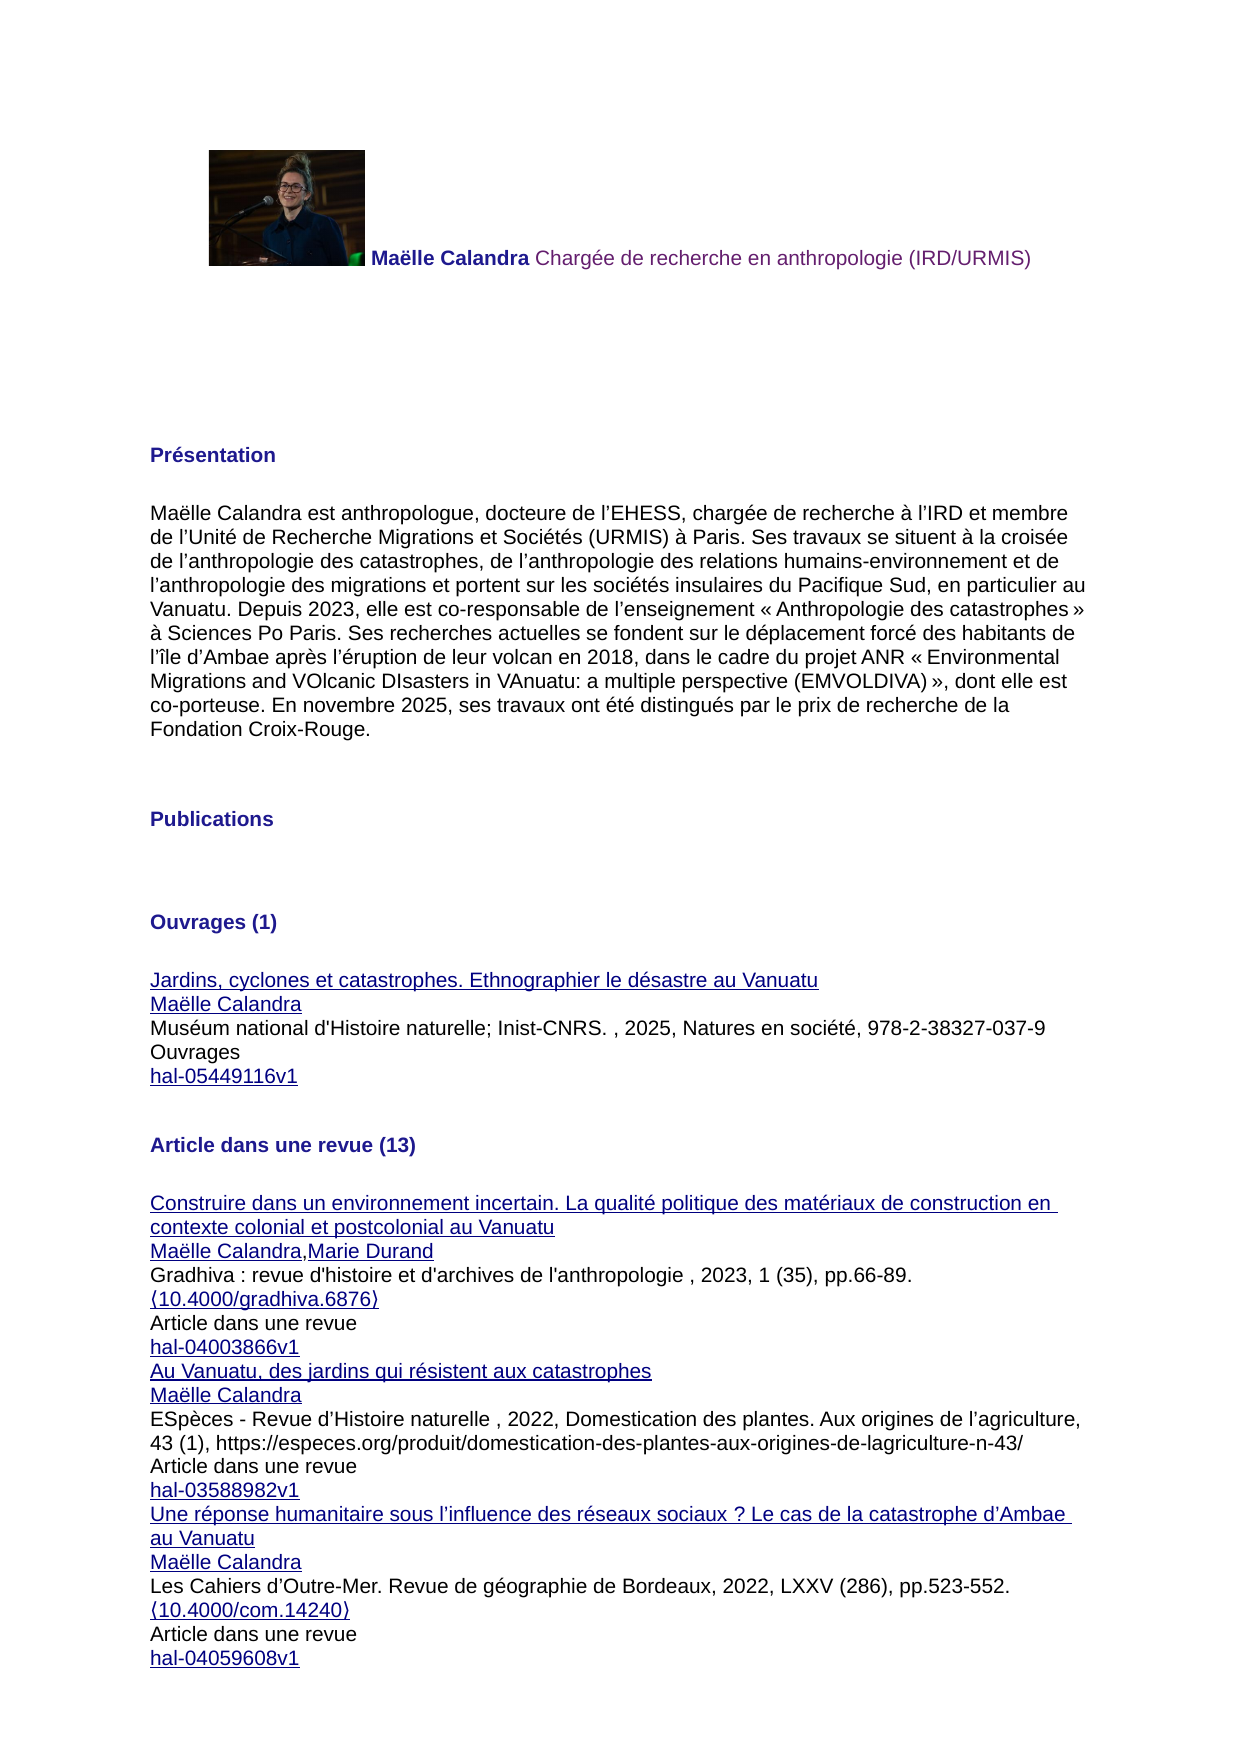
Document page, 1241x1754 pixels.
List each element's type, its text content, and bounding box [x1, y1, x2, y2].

subtitle Présentation [150, 443, 1090, 467]
table_cell Au Vanuatu, des jardins qui résistent aux catastrophes Maëlle Calandra ESpèces - Revue d’Histoire naturelle , 2022, Domestication des plantes. Aux origines de l’agriculture, 43 (1), https://especes.org/produit/domestication-des-plantes-aux-origines-de-lagriculture-n-43/ Article dans une revue hal-03588982v1 [150, 1359, 1090, 1502]
table_cell Une réponse humanitaire sous l’influence des réseaux sociaux ? Le cas de la catastrophe d’Ambae au Vanuatu Maëlle Calandra Les Cahiers d’Outre-Mer. Revue de géographie de Bordeaux, 2022, LXXV (286), pp.523-552. ⟨10.4000/com.14240⟩ Article dans une revue hal-04059608v1 [150, 1502, 1090, 1670]
table_header Jardins, cyclones et catastrophes. Ethnographier le désastre au Vanuatu Maëlle Calandra Muséum national d'Histoire naturelle; Inist-CNRS. , 2025, Natures en société, 978-2-38327-037-9 Ouvrages hal-05449116v1 [150, 968, 1090, 1088]
table_header Construire dans un environnement incertain. La qualité politique des matériaux de construction en contexte colonial et postcolonial au Vanuatu Maëlle Calandra,Marie Durand Gradhiva : revue d'histoire et d'archives de l'anthropologie , 2023, 1 (35), pp.66-89. ⟨10.4000/gradhiva.6876⟩ Article dans une revue hal-04003866v1 [150, 1191, 1090, 1358]
subtitle Article dans une revue (13) [150, 1132, 1090, 1156]
picture [208, 150, 365, 266]
subtitle Ouvrages (1) [150, 909, 1090, 933]
subtitle Publications [150, 806, 1090, 830]
subtitle Maëlle Calandra Chargée de recherche en anthropologie (IRD/URMIS) [150, 150, 1090, 270]
text Maëlle Calandra est anthropologue, docteure de l’EHESS, chargée de recherche à l’IRD et membre de l’Unité de Recherche Migrations et Sociétés (URMIS) à Paris. Ses travaux se situent à la croisée de l’anthropologie des catastrophes, de l’anthropologie des relations humains-environnement et de l’anthropologie des migrations et portent sur les sociétés insulaires du Pacifique Sud, en particulier au Vanuatu. Depuis 2023, elle est co-responsable de l’enseignement « Anthropologie des catastrophes » à Sciences Po Paris. Ses recherches actuelles se fondent sur le déplacement forcé des habitants de l’île d’Ambae après l’éruption de leur volcan en 2018, dans le cadre du projet ANR « Environmental Migrations and VOlcanic DIsasters in VAnuatu: a multiple perspective (EMVOLDIVA) », dont elle est co-porteuse. En novembre 2025, ses travaux ont été distingués par le prix de recherche de la Fondation Croix-Rouge. [150, 501, 1090, 741]
